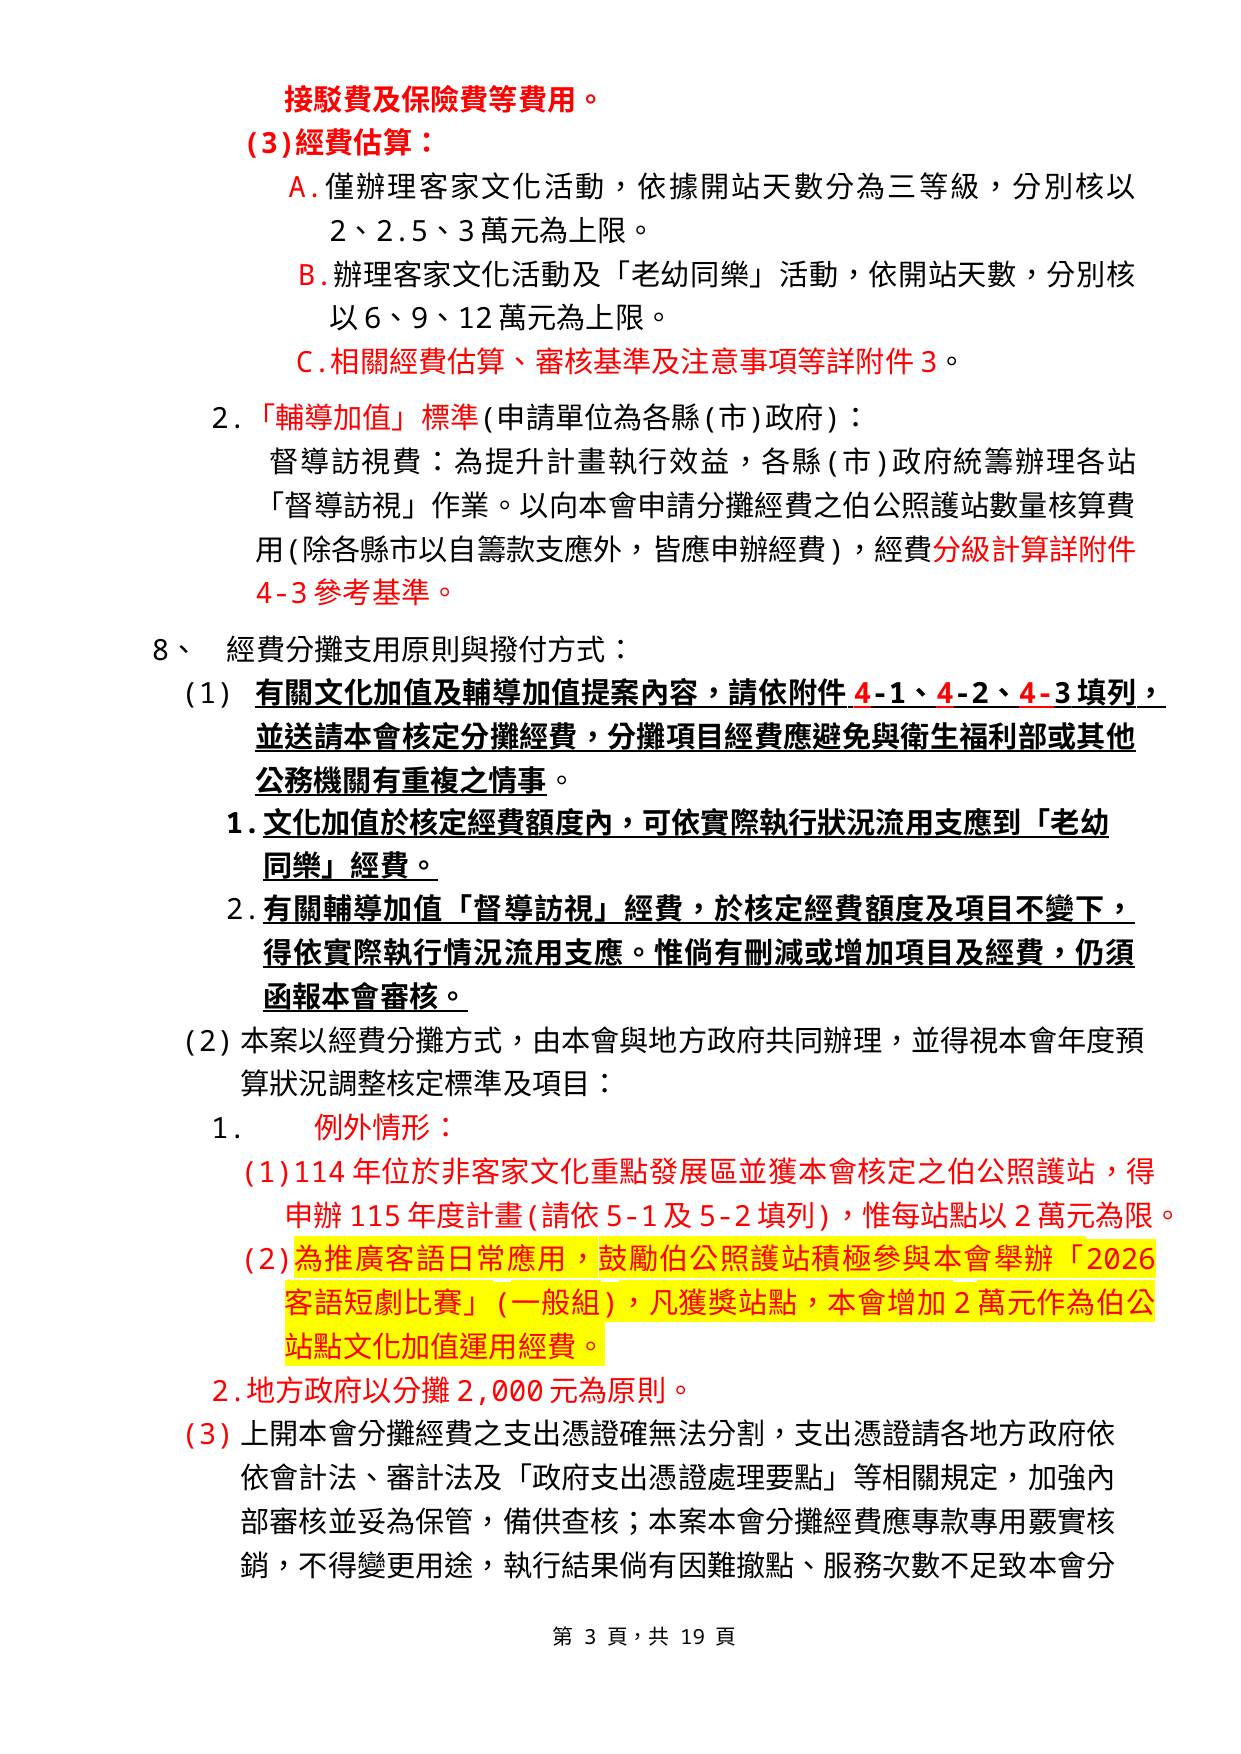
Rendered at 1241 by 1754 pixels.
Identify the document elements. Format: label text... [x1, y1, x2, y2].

list 本案以經費分攤方式，由本會與地方政府共同辦理，並得視本會年度預算狀況調整核定標準及項目： [181, 1016, 1156, 1103]
text C.相關經費估算、審核基準及注意事項等詳附件3。 [226, 337, 1137, 381]
text (3)經費估算： [225, 119, 1137, 162]
list 文化加值於核定經費額度內，可依實際執行狀況流用支應到「老幼同樂」經費。 [226, 800, 1137, 885]
text (1)114年位於非客家文化重點發展區並獲本會核定之伯公照護站，得申辦115年度計畫(請依5-1及5-2填列)，惟每站點以2萬元為限。 [240, 1147, 1156, 1235]
list 上開本會分攤經費之支出憑證確無法分割，支出憑證請各地方政府依依會計法、審計法及「政府支出憑證處理要點」等相關規定，加強內部審核並妥為保管，備供查核；本案本會分攤經費應專款專用覈實核銷，不得變更用途，執行結果倘有因難撤點、服務次數不足致本會分 [181, 1410, 1137, 1585]
text A.僅辦理客家文化活動，依據開站天數分為三等級，分別核以2、2.5、3萬元為上限。 [226, 162, 1137, 250]
list 例外情形： [211, 1103, 1156, 1147]
text 2.地方政府以分攤2,000元為原則。 [211, 1366, 1156, 1410]
list 經費分攤支用原則與撥付方式： [152, 625, 1137, 669]
list 有關輔導加值「督導訪視」經費，於核定經費額度及項目不變下，得依實際執行情況流用支應。惟倘有刪減或增加項目及經費，仍須函報本會審核。 [226, 885, 1137, 1016]
text (2)為推廣客語日常應用，鼓勵伯公照護站積極參與本會舉辦「2026客語短劇比賽」(一般組)，凡獲獎站點，本會增加2萬元作為伯公站點文化加值運用經費。 [240, 1235, 1156, 1366]
text B.辦理客家文化活動及「老幼同樂」活動，依開站天數，分別核以6、9、12萬元為上限。 [226, 250, 1137, 337]
text 2.「輔導加值」標準(申請單位為各縣(市)政府)： [211, 394, 1137, 437]
text 督導訪視費：為提升計畫執行效益，各縣(市)政府統籌辦理各站「督導訪視」作業。以向本會申請分攤經費之伯公照護站數量核算費用(除各縣市以自籌款支應外，皆應申辦經費)，經費分級計算詳附件4-3參考基準。 [211, 437, 1137, 612]
text 接駁費及保險費等費用。 [240, 75, 1137, 119]
list 有關文化加值及輔導加值提案內容，請依附件4-1、4-2、4-3填列，並送請本會核定分攤經費，分攤項目經費應避免與衛生福利部或其他公務機關有重複之情事。 [181, 669, 1137, 800]
